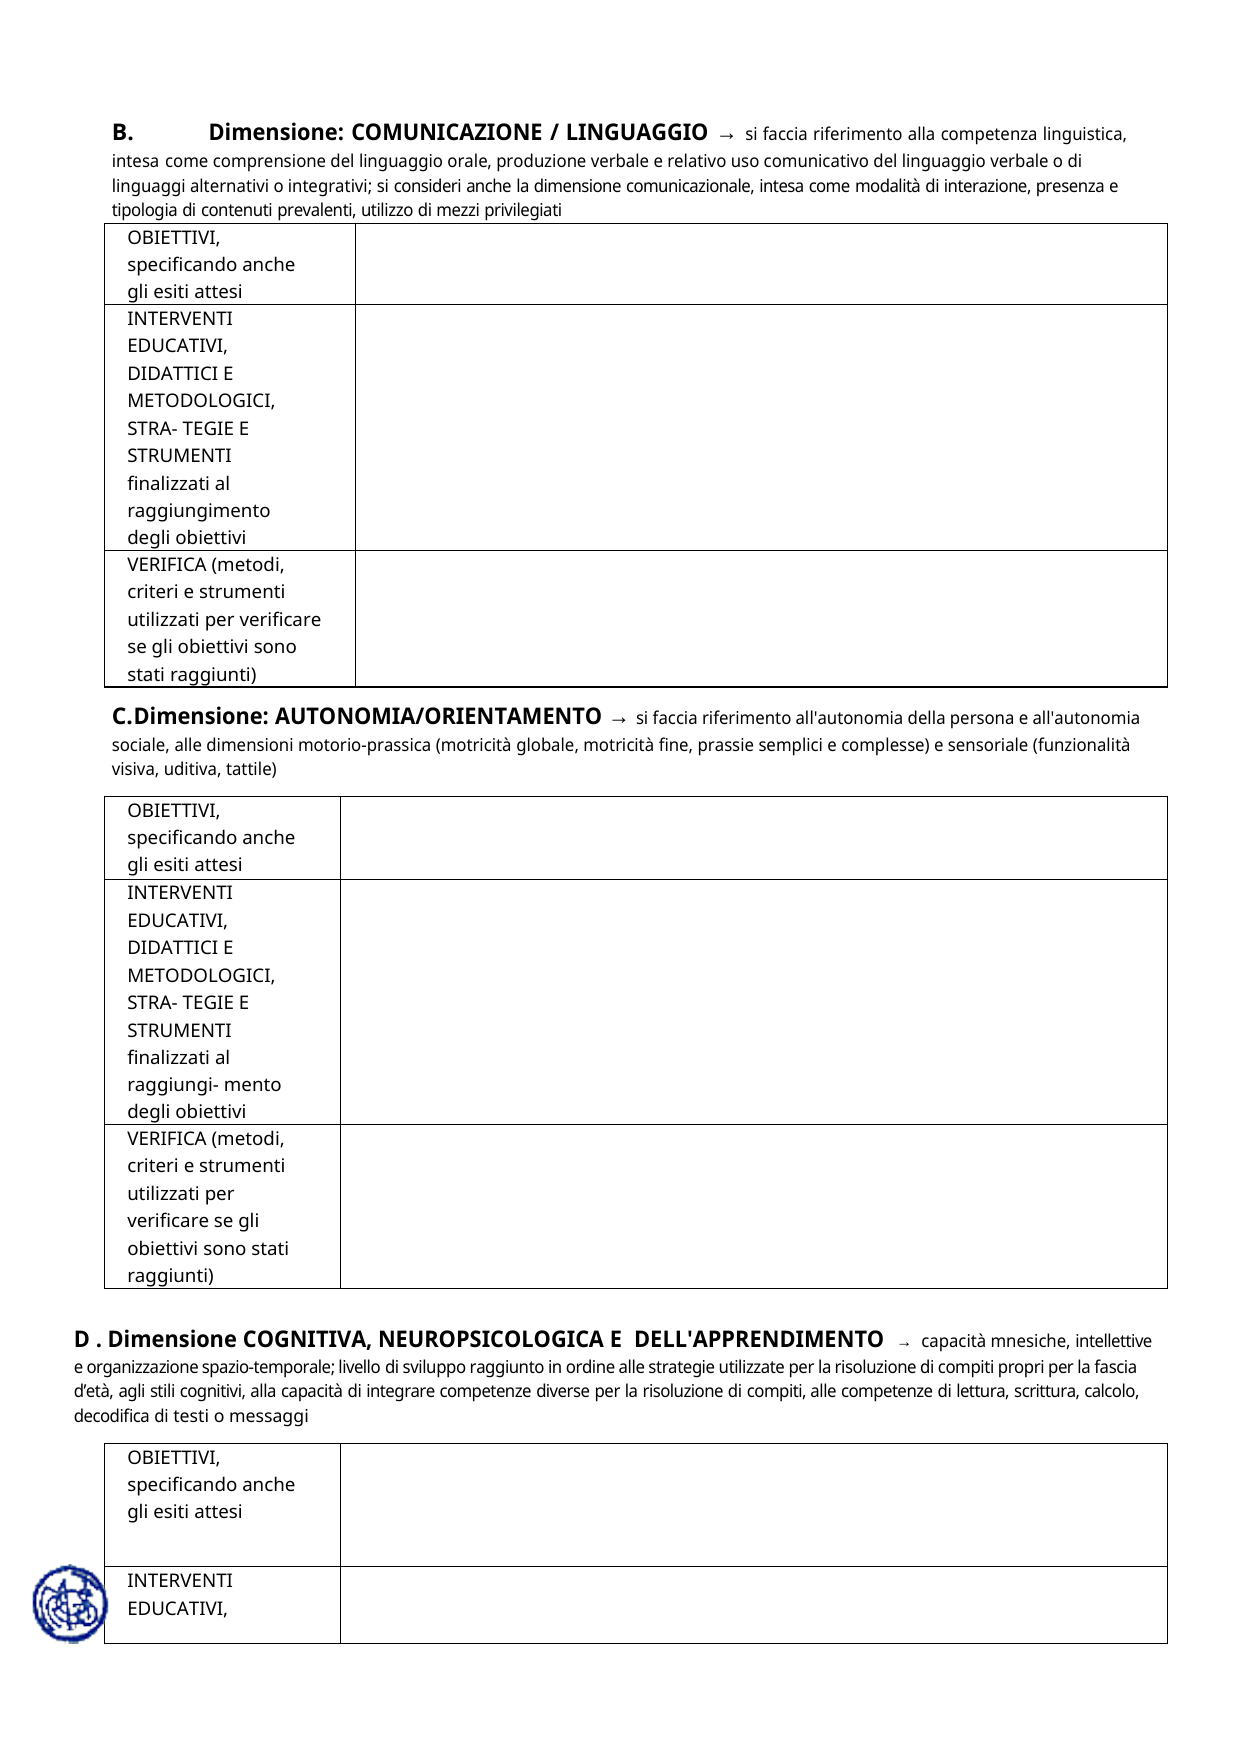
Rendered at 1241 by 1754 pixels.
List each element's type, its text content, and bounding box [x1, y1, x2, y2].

table_header OBIETTIVI, specificando anche gli esiti attesi [105, 224, 355, 304]
table_header [356, 224, 1167, 304]
table_cell [356, 551, 1167, 686]
table_cell [341, 1567, 1167, 1642]
text D . Dimensione COGNITIVA, NEUROPSICOLOGICA E DELL'APPRENDIMENTO → capacità mnesiche, intellettive e organizzazione spazio-temporale; livello di sviluppo raggiunto in ordine alle strategie utilizzate per la risoluzione di compiti propri per la fascia d’età, agli stili cognitivi, alla capacità di integrare competenze diverse per la risoluzione di compiti, alle competenze di lettura, scrittura, calcolo, decodifica di testi o messaggi [74, 1323, 1156, 1427]
picture [31, 1564, 111, 1644]
table_header [341, 797, 1167, 878]
list Dimensione: COMUNICAZIONE / LINGUAGGIO → si faccia riferimento alla competenza linguistica, intesa come comprensione del linguaggio orale, produzione verbale e relativo uso comunicativo del linguaggio verbale o di linguaggi alternativi o integrativi; si consideri anche la dimensione comunicazionale, intesa come modalità di interazione, presenza e tipologia di contenuti prevalenti, utilizzo di mezzi privilegiati [112, 116, 1157, 222]
table_cell VERIFICA (metodi, criteri e strumenti utilizzati per verificare se gli obiettivi sono stati raggiunti) [105, 551, 355, 686]
table_header OBIETTIVI, specificando anche gli esiti attesi [105, 797, 340, 878]
table_cell INTERVENTI EDUCATIVI, DIDATTICI E METODOLOGICI, STRA- TEGIE E STRUMENTI finalizzati al raggiungi- mento degli obiettivi [105, 880, 340, 1124]
table_cell [341, 1125, 1167, 1288]
table_cell VERIFICA (metodi, criteri e strumenti utilizzati per verificare se gli obiettivi sono stati raggiunti) [105, 1125, 340, 1288]
table_cell INTERVENTI EDUCATIVI, DIDATTICI E METODOLOGICI, STRA- TEGIE E STRUMENTI finalizzati al raggiungimento degli obiettivi [105, 305, 355, 549]
table_cell INTERVENTI EDUCATIVI, [111, 1567, 340, 1642]
table_cell [356, 305, 1167, 549]
table_header [341, 1444, 1167, 1566]
list Dimensione: AUTONOMIA/ORIENTAMENTO → si faccia riferimento all'autonomia della persona e all'autonomia sociale, alle dimensioni motorio-prassica (motricità globale, motricità fine, prassie semplici e complesse) e sensoriale (funzionalità visiva, uditiva, tattile) [112, 700, 1167, 781]
table_header OBIETTIVI, specificando anche gli esiti attesi [105, 1444, 340, 1564]
table_cell [341, 880, 1167, 1124]
